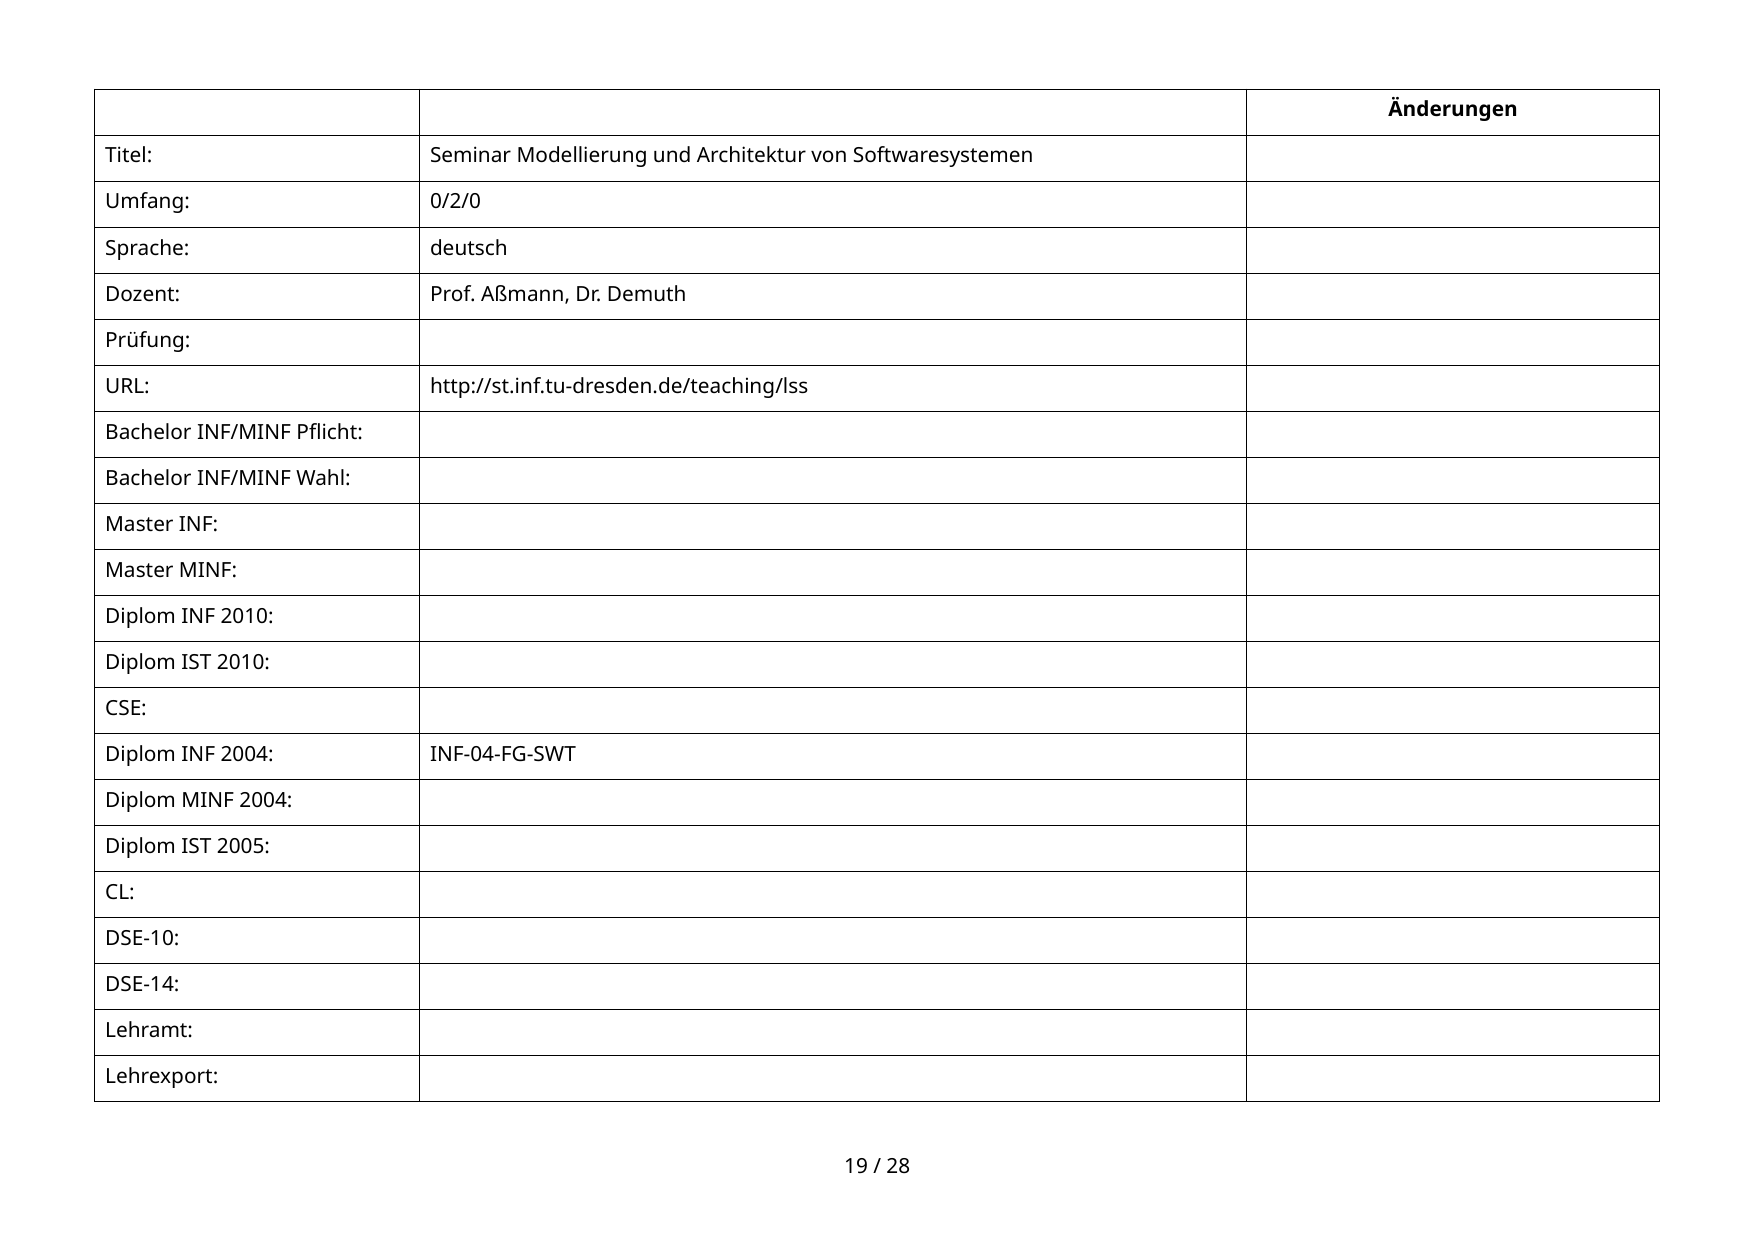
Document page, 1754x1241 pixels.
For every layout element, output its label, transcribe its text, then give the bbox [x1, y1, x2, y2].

table_cell [420, 1010, 1246, 1055]
table_cell URL: [95, 366, 419, 411]
table_cell [1247, 780, 1659, 825]
table_cell Lehramt: [95, 1010, 419, 1055]
table_cell [420, 964, 1246, 1009]
table_cell [420, 550, 1246, 595]
table_cell Diplom IST 2010: [95, 642, 419, 687]
table_cell Bachelor INF/MINF Wahl: [95, 458, 419, 503]
table_cell [420, 320, 1246, 365]
table_cell [1247, 1010, 1659, 1055]
table_cell [1247, 550, 1659, 595]
table_cell [1247, 320, 1659, 365]
table_cell Prüfung: [95, 320, 419, 365]
table_cell Prof. Aßmann, Dr. Demuth [420, 274, 1246, 319]
table_cell [1247, 136, 1659, 181]
table_cell INF-04-FG-SWT [420, 734, 1246, 779]
table_cell [420, 872, 1246, 917]
table_cell [1247, 872, 1659, 917]
table_cell [1247, 642, 1659, 687]
table_header [420, 90, 1246, 134]
table_cell DSE-14: [95, 964, 419, 1009]
table_cell Sprache: [95, 228, 419, 273]
table_cell [420, 918, 1246, 963]
table_cell [1247, 688, 1659, 733]
table_cell [1247, 596, 1659, 641]
table_cell [420, 412, 1246, 457]
table_header Änderungen [1247, 90, 1659, 134]
table_cell [1247, 412, 1659, 457]
table_cell deutsch [420, 228, 1246, 273]
table_cell [1247, 458, 1659, 503]
table_cell Master INF: [95, 504, 419, 549]
table_cell [420, 642, 1246, 687]
table_cell [420, 826, 1246, 871]
table_cell [1247, 228, 1659, 273]
table_cell 0/2/0 [420, 182, 1246, 227]
table_cell [420, 780, 1246, 825]
table_cell [420, 504, 1246, 549]
table_cell Lehrexport: [95, 1056, 419, 1101]
table_cell Titel: [95, 136, 419, 181]
table_cell Seminar Modellierung und Architektur von Softwaresystemen [420, 136, 1246, 181]
table_cell [420, 688, 1246, 733]
table_cell DSE-10: [95, 918, 419, 963]
table_cell Dozent: [95, 274, 419, 319]
table_cell Master MINF: [95, 550, 419, 595]
table_cell http://st.inf.tu-dresden.de/teaching/lss [420, 366, 1246, 411]
table_cell [1247, 274, 1659, 319]
table_cell Diplom IST 2005: [95, 826, 419, 871]
table_header [95, 90, 419, 134]
table_cell [1247, 826, 1659, 871]
table_cell Bachelor INF/MINF Pflicht: [95, 412, 419, 457]
table_cell Diplom INF 2004: [95, 734, 419, 779]
table_cell [1247, 504, 1659, 549]
table_cell [420, 596, 1246, 641]
table_cell CL: [95, 872, 419, 917]
table_cell Umfang: [95, 182, 419, 227]
table_cell [1247, 366, 1659, 411]
table_cell Diplom MINF 2004: [95, 780, 419, 825]
table_cell CSE: [95, 688, 419, 733]
table_cell [420, 1056, 1246, 1101]
table_cell [420, 458, 1246, 503]
table_cell [1247, 964, 1659, 1009]
table_cell [1247, 1056, 1659, 1101]
table_cell [1247, 734, 1659, 779]
table_cell [1247, 182, 1659, 227]
table_cell Diplom INF 2010: [95, 596, 419, 641]
table_cell [1247, 918, 1659, 963]
